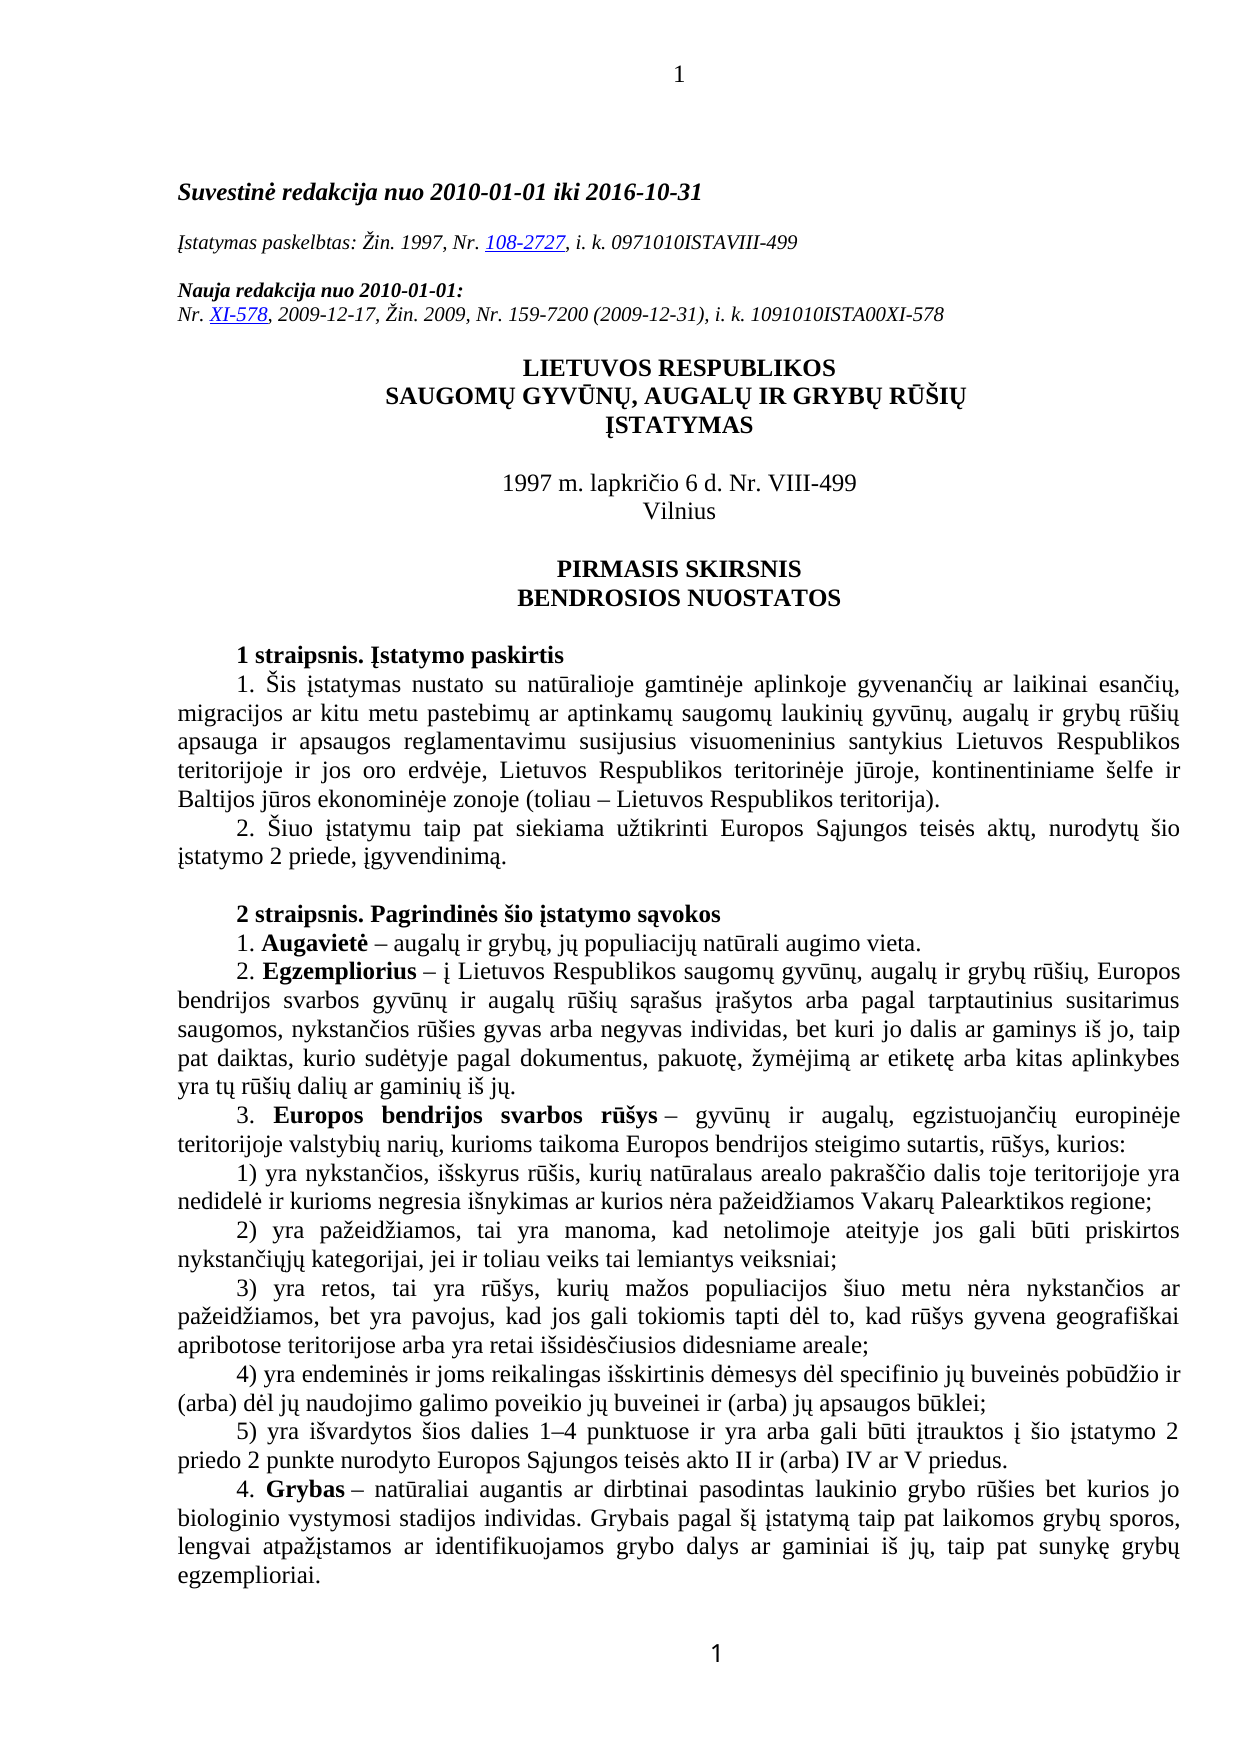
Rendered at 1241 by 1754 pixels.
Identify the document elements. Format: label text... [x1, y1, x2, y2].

text Vilnius [177, 496, 1181, 525]
text 5) yra išvardytos šios dalies 1–4 punktuose ir yra arba gali būti įtrauktos į šio įstatymo 2 priedo 2 punkte nurodyto Europos Sąjungos teisės akto II ir (arba) IV ar V priedus. [177, 1416, 1181, 1474]
text Nr. XI-578, 2009-12-17, Žin. 2009, Nr. 159-7200 (2009-12-31), i. k. 1091010ISTA00XI-578 [177, 302, 1181, 326]
text 1997 m. lapkričio 6 d. Nr. VIII-499 [177, 468, 1181, 496]
text PIRMASIS SKIRSNIS [177, 554, 1181, 583]
text LIETUVOS RESPUBLIKOS SAUGOMŲ GYVŪNŲ, AUGALŲ IR GRYBŲ RŪŠIŲ ĮSTATYMAS [177, 353, 1181, 439]
text BENDROSIOS NUOSTATOS [177, 583, 1181, 611]
text Įstatymas paskelbtas: Žin. 1997, Nr. 108-2727, i. k. 0971010ISTAVIII-499 [177, 230, 1181, 254]
text 1) yra nykstančios, išskyrus rūšis, kurių natūralaus arealo pakraščio dalis toje teritorijoje yra nedidelė ir kurioms negresia išnykimas ar kurios nėra pažeidžiamos Vakarų Palearktikos regione; [177, 1158, 1181, 1215]
text 1. Šis įstatymas nustato su natūralioje gamtinėje aplinkoje gyvenančių ar laikinai esančių, migracijos ar kitu metu pastebimų ar aptinkamų saugomų laukinių gyvūnų, augalų ir grybų rūšių apsauga ir apsaugos reglamentavimu susijusius visuomeninius santykius Lietuvos Respublikos teritorijoje ir jos oro erdvėje, Lietuvos Respublikos teritorinėje jūroje, kontinentiniame šelfe ir Baltijos jūros ekonominėje zonoje (toliau – Lietuvos Respublikos teritorija). [177, 669, 1181, 813]
text 3. Europos bendrijos svarbos rūšys – gyvūnų ir augalų, egzistuojančių europinėje teritorijoje valstybių narių, kurioms taikoma Europos bendrijos steigimo sutartis, rūšys, kurios: [177, 1100, 1181, 1158]
text 3) yra retos, tai yra rūšys, kurių mažos populiacijos šiuo metu nėra nykstančios ar pažeidžiamos, bet yra pavojus, kad jos gali tokiomis tapti dėl to, kad rūšys gyvena geografiškai apribotose teritorijose arba yra retai išsidėsčiusios didesniame areale; [177, 1273, 1181, 1359]
text 2. Šiuo įstatymu taip pat siekiama užtikrinti Europos Sąjungos teisės aktų, nurodytų šio įstatymo 2 priede, įgyvendinimą. [177, 813, 1181, 870]
text 2. Egzempliorius – į Lietuvos Respublikos saugomų gyvūnų, augalų ir grybų rūšių, Europos bendrijos svarbos gyvūnų ir augalų rūšių sąrašus įrašytos arba pagal tarptautinius susitarimus saugomos, nykstančios rūšies gyvas arba negyvas individas, bet kuri jo dalis ar gaminys iš jo, taip pat daiktas, kurio sudėtyje pagal dokumentus, pakuotę, žymėjimą ar etiketę arba kitas aplinkybes yra tų rūšių dalių ar gaminių iš jų. [177, 956, 1181, 1100]
text 2 straipsnis. Pagrindinės šio įstatymo sąvokos [177, 899, 1181, 928]
text 1 straipsnis. Įstatymo paskirtis [177, 640, 1181, 669]
text Nauja redakcija nuo 2010-01-01: [177, 278, 1181, 302]
text 1. Augavietė – augalų ir grybų, jų populiacijų natūrali augimo vieta. [177, 928, 1181, 956]
text 2) yra pažeidžiamos, tai yra manoma, kad netolimoje ateityje jos gali būti priskirtos nykstančiųjų kategorijai, jei ir toliau veiks tai lemiantys veiksniai; [177, 1215, 1181, 1273]
text 4. Grybas – natūraliai augantis ar dirbtinai pasodintas laukinio grybo rūšies bet kurios jo biologinio vystymosi stadijos individas. Grybais pagal šį įstatymą taip pat laikomos grybų sporos, lengvai atpažįstamos ar identifikuojamos grybo dalys ar gaminiai iš jų, taip pat sunykę grybų egzemplioriai. [177, 1474, 1181, 1589]
text Suvestinė redakcija nuo 2010-01-01 iki 2016-10-31 [177, 177, 1181, 206]
text 4) yra endeminės ir joms reikalingas išskirtinis dėmesys dėl specifinio jų buveinės pobūdžio ir (arba) dėl jų naudojimo galimo poveikio jų buveinei ir (arba) jų apsaugos būklei; [177, 1359, 1181, 1416]
